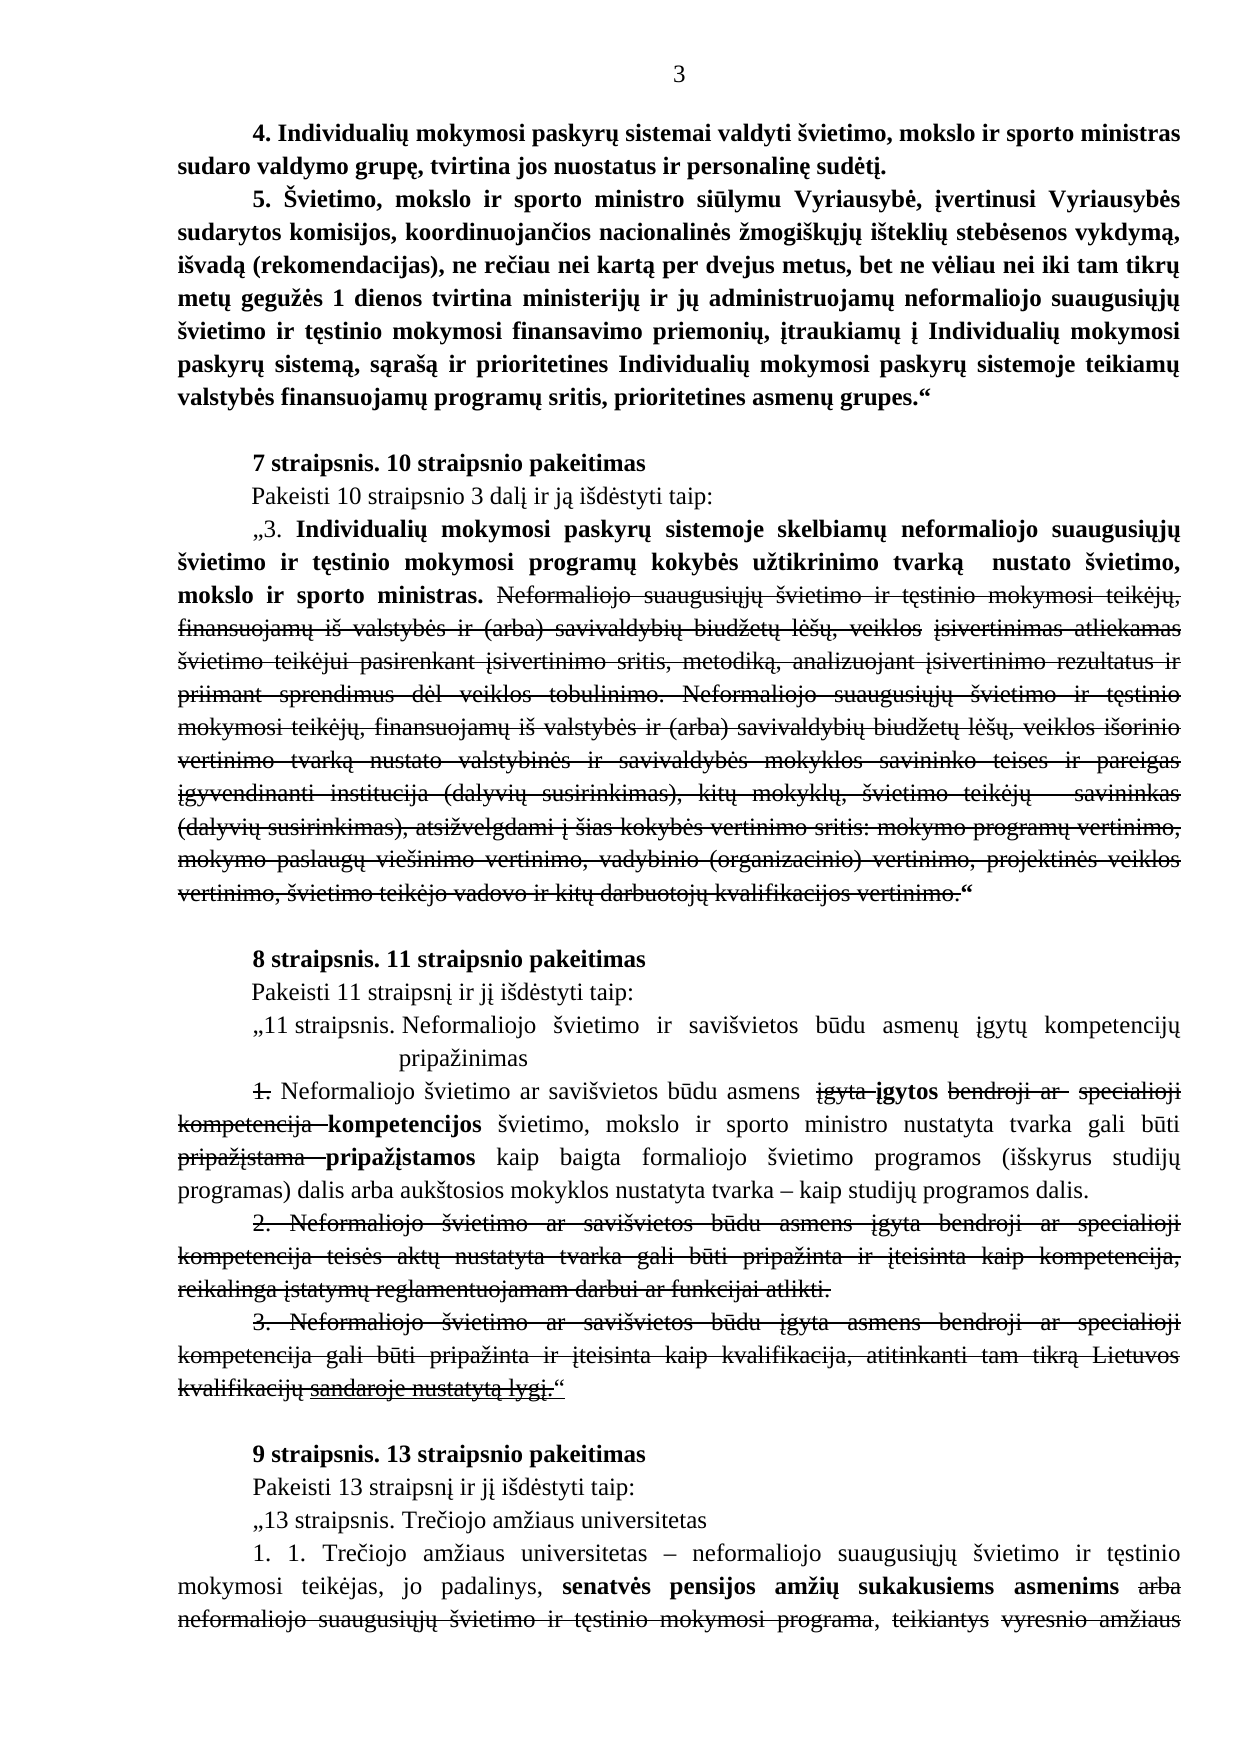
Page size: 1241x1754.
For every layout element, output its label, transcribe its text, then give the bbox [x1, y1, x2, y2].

text 7 straipsnis. 10 straipsnio pakeitimas [177, 448, 1181, 477]
text Pakeisti 13 straipsnį ir jį išdėstyti taip: [177, 1472, 1181, 1501]
text 9 straipsnis. 13 straipsnio pakeitimas [177, 1439, 1181, 1468]
text 5. Švietimo, mokslo ir sporto ministro siūlymu Vyriausybė, įvertinusi Vyriausybės sudarytos komisijos, koordinuojančios nacionalinės žmogiškųjų išteklių stebėsenos vykdymą, išvadą (rekomendacijas), ne rečiau nei kartą per dvejus metus, bet ne vėliau nei iki tam tikrų metų gegužės 1 dienos tvirtina ministerijų ir jų administruojamų neformaliojo suaugusiųjų švietimo ir tęstinio mokymosi finansavimo priemonių, įtraukiamų į Individualių mokymosi paskyrų sistemą, sąrašą ir prioritetines Individualių mokymosi paskyrų sistemoje teikiamų valstybės finansuojamų programų sritis, prioritetines asmenų grupes.“ [177, 184, 1181, 411]
text „3. Individualių mokymosi paskyrų sistemoje skelbiamų neformaliojo suaugusiųjų švietimo ir tęstinio mokymosi programų kokybės užtikrinimo tvarką nustato švietimo, mokslo ir sporto ministras. Neformaliojo suaugusiųjų švietimo ir tęstinio mokymosi teikėjų, finansuojamų iš valstybės ir (arba) savivaldybių biudžetų lėšų, veiklos įsivertinimas atliekamas švietimo teikėjui pasirenkant įsivertinimo sritis, metodiką, analizuojant įsivertinimo rezultatus ir priimant sprendimus dėl veiklos tobulinimo. Neformaliojo suaugusiųjų švietimo ir tęstinio mokymosi teikėjų, finansuojamų iš valstybės ir (arba) savivaldybių biudžetų lėšų, veiklos išorinio vertinimo tvarką nustato valstybinės ir savivaldybės mokyklos savininko teises ir pareigas įgyvendinanti institucija (dalyvių susirinkimas), kitų mokyklų, švietimo teikėjų – savininkas (dalyvių susirinkimas), atsižvelgdami į šias kokybės vertinimo sritis: mokymo programų vertinimo, mokymo paslaugų viešinimo vertinimo, vadybinio (organizacinio) vertinimo, projektinės veiklos vertinimo, švietimo teikėjo vadovo ir kitų darbuotojų kvalifikacijos vertinimo.“ [177, 762, 1181, 794]
text 3. Neformaliojo švietimo ar savišvietos būdu įgyta asmens bendroji ar specialioji kompetencija gali būti pripažinta ir įteisinta kaip kvalifikacija, atitinkanti tam tikrą Lietuvos kvalifikacijų sandaroje nustatytą lygį.“ [177, 1307, 1181, 1402]
text Pakeisti 10 straipsnio 3 dalį ir ją išdėstyti taip: [177, 481, 1181, 510]
text Pakeisti 11 straipsnį ir jį išdėstyti taip: [251, 977, 1181, 1005]
text „3. Individualių mokymosi paskyrų sistemoje skelbiamų neformaliojo suaugusiųjų švietimo ir tęstinio mokymosi programų kokybės užtikrinimo tvarką nustato švietimo, mokslo ir sporto ministras. Neformaliojo suaugusiųjų švietimo ir tęstinio mokymosi teikėjų, finansuojamų iš valstybės ir (arba) savivaldybių biudžetų lėšų, veiklos įsivertinimas atliekamas švietimo teikėjui pasirenkant įsivertinimo sritis, metodiką, analizuojant įsivertinimo rezultatus ir priimant sprendimus dėl veiklos tobulinimo. Neformaliojo suaugusiųjų švietimo ir tęstinio mokymosi teikėjų, finansuojamų iš valstybės ir (arba) savivaldybių biudžetų lėšų, veiklos išorinio vertinimo tvarką nustato valstybinės ir savivaldybės mokyklos savininko teises ir pareigas įgyvendinanti institucija (dalyvių susirinkimas), kitų mokyklų, švietimo teikėjų – savininkas (dalyvių susirinkimas), atsižvelgdami į šias kokybės vertinimo sritis: mokymo programų vertinimo, mokymo paslaugų viešinimo vertinimo, vadybinio (organizacinio) vertinimo, projektinės veiklos vertinimo, švietimo teikėjo vadovo ir kitų darbuotojų kvalifikacijos vertinimo.“ [177, 663, 1181, 695]
text „3. Individualių mokymosi paskyrų sistemoje skelbiamų neformaliojo suaugusiųjų švietimo ir tęstinio mokymosi programų kokybės užtikrinimo tvarką nustato švietimo, mokslo ir sporto ministras. Neformaliojo suaugusiųjų švietimo ir tęstinio mokymosi teikėjų, finansuojamų iš valstybės ir (arba) savivaldybių biudžetų lėšų, veiklos įsivertinimas atliekamas švietimo teikėjui pasirenkant įsivertinimo sritis, metodiką, analizuojant įsivertinimo rezultatus ir priimant sprendimus dėl veiklos tobulinimo. Neformaliojo suaugusiųjų švietimo ir tęstinio mokymosi teikėjų, finansuojamų iš valstybės ir (arba) savivaldybių biudžetų lėšų, veiklos išorinio vertinimo tvarką nustato valstybinės ir savivaldybės mokyklos savininko teises ir pareigas įgyvendinanti institucija (dalyvių susirinkimas), kitų mokyklų, švietimo teikėjų – savininkas (dalyvių susirinkimas), atsižvelgdami į šias kokybės vertinimo sritis: mokymo programų vertinimo, mokymo paslaugų viešinimo vertinimo, vadybinio (organizacinio) vertinimo, projektinės veiklos vertinimo, švietimo teikėjo vadovo ir kitų darbuotojų kvalifikacijos vertinimo.“ [177, 696, 1181, 728]
text „3. Individualių mokymosi paskyrų sistemoje skelbiamų neformaliojo suaugusiųjų švietimo ir tęstinio mokymosi programų kokybės užtikrinimo tvarką nustato švietimo, mokslo ir sporto ministras. Neformaliojo suaugusiųjų švietimo ir tęstinio mokymosi teikėjų, finansuojamų iš valstybės ir (arba) savivaldybių biudžetų lėšų, veiklos įsivertinimas atliekamas švietimo teikėjui pasirenkant įsivertinimo sritis, metodiką, analizuojant įsivertinimo rezultatus ir priimant sprendimus dėl veiklos tobulinimo. Neformaliojo suaugusiųjų švietimo ir tęstinio mokymosi teikėjų, finansuojamų iš valstybės ir (arba) savivaldybių biudžetų lėšų, veiklos išorinio vertinimo tvarką nustato valstybinės ir savivaldybės mokyklos savininko teises ir pareigas įgyvendinanti institucija (dalyvių susirinkimas), kitų mokyklų, švietimo teikėjų – savininkas (dalyvių susirinkimas), atsižvelgdami į šias kokybės vertinimo sritis: mokymo programų vertinimo, mokymo paslaugų viešinimo vertinimo, vadybinio (organizacinio) vertinimo, projektinės veiklos vertinimo, švietimo teikėjo vadovo ir kitų darbuotojų kvalifikacijos vertinimo.“ [177, 729, 1181, 761]
text „3. Individualių mokymosi paskyrų sistemoje skelbiamų neformaliojo suaugusiųjų švietimo ir tęstinio mokymosi programų kokybės užtikrinimo tvarką nustato švietimo, mokslo ir sporto ministras. Neformaliojo suaugusiųjų švietimo ir tęstinio mokymosi teikėjų, finansuojamų iš valstybės ir (arba) savivaldybių biudžetų lėšų, veiklos įsivertinimas atliekamas švietimo teikėjui pasirenkant įsivertinimo sritis, metodiką, analizuojant įsivertinimo rezultatus ir priimant sprendimus dėl veiklos tobulinimo. Neformaliojo suaugusiųjų švietimo ir tęstinio mokymosi teikėjų, finansuojamų iš valstybės ir (arba) savivaldybių biudžetų lėšų, veiklos išorinio vertinimo tvarką nustato valstybinės ir savivaldybės mokyklos savininko teises ir pareigas įgyvendinanti institucija (dalyvių susirinkimas), kitų mokyklų, švietimo teikėjų – savininkas (dalyvių susirinkimas), atsižvelgdami į šias kokybės vertinimo sritis: mokymo programų vertinimo, mokymo paslaugų viešinimo vertinimo, vadybinio (organizacinio) vertinimo, projektinės veiklos vertinimo, švietimo teikėjo vadovo ir kitų darbuotojų kvalifikacijos vertinimo.“ [177, 795, 1181, 827]
text 4. Individualių mokymosi paskyrų sistemai valdyti švietimo, mokslo ir sporto ministras sudaro valdymo grupę, tvirtina jos nuostatus ir personalinę sudėtį. [177, 118, 1181, 180]
text 1. 1. Trečiojo amžiaus universitetas – neformaliojo suaugusiųjų švietimo ir tęstinio mokymosi teikėjas, jo padalinys, senatvės pensijos amžių sukakusiems asmenims arba neformaliojo suaugusiųjų švietimo ir tęstinio mokymosi programa, teikiantys vyresnio amžiaus [177, 1538, 1181, 1633]
text 8 straipsnis. 11 straipsnio pakeitimas [177, 944, 1181, 972]
text „11 straipsnis. Neformaliojo švietimo ir savišvietos būdu asmenų įgytų kompetencijų pripažinimas [252, 1010, 1181, 1071]
text „3. Individualių mokymosi paskyrų sistemoje skelbiamų neformaliojo suaugusiųjų švietimo ir tęstinio mokymosi programų kokybės užtikrinimo tvarką nustato švietimo, mokslo ir sporto ministras. Neformaliojo suaugusiųjų švietimo ir tęstinio mokymosi teikėjų, finansuojamų iš valstybės ir (arba) savivaldybių biudžetų lėšų, veiklos įsivertinimas atliekamas švietimo teikėjui pasirenkant įsivertinimo sritis, metodiką, analizuojant įsivertinimo rezultatus ir priimant sprendimus dėl veiklos tobulinimo. Neformaliojo suaugusiųjų švietimo ir tęstinio mokymosi teikėjų, finansuojamų iš valstybės ir (arba) savivaldybių biudžetų lėšų, veiklos išorinio vertinimo tvarką nustato valstybinės ir savivaldybės mokyklos savininko teises ir pareigas įgyvendinanti institucija (dalyvių susirinkimas), kitų mokyklų, švietimo teikėjų – savininkas (dalyvių susirinkimas), atsižvelgdami į šias kokybės vertinimo sritis: mokymo programų vertinimo, mokymo paslaugų viešinimo vertinimo, vadybinio (organizacinio) vertinimo, projektinės veiklos vertinimo, švietimo teikėjo vadovo ir kitų darbuotojų kvalifikacijos vertinimo.“ [177, 828, 1181, 860]
text „3. Individualių mokymosi paskyrų sistemoje skelbiamų neformaliojo suaugusiųjų švietimo ir tęstinio mokymosi programų kokybės užtikrinimo tvarką nustato švietimo, mokslo ir sporto ministras. Neformaliojo suaugusiųjų švietimo ir tęstinio mokymosi teikėjų, finansuojamų iš valstybės ir (arba) savivaldybių biudžetų lėšų, veiklos įsivertinimas atliekamas švietimo teikėjui pasirenkant įsivertinimo sritis, metodiką, analizuojant įsivertinimo rezultatus ir priimant sprendimus dėl veiklos tobulinimo. Neformaliojo suaugusiųjų švietimo ir tęstinio mokymosi teikėjų, finansuojamų iš valstybės ir (arba) savivaldybių biudžetų lėšų, veiklos išorinio vertinimo tvarką nustato valstybinės ir savivaldybės mokyklos savininko teises ir pareigas įgyvendinanti institucija (dalyvių susirinkimas), kitų mokyklų, švietimo teikėjų – savininkas (dalyvių susirinkimas), atsižvelgdami į šias kokybės vertinimo sritis: mokymo programų vertinimo, mokymo paslaugų viešinimo vertinimo, vadybinio (organizacinio) vertinimo, projektinės veiklos vertinimo, švietimo teikėjo vadovo ir kitų darbuotojų kvalifikacijos vertinimo.“ [177, 514, 1181, 662]
text 2. Neformaliojo švietimo ar savišvietos būdu asmens įgyta bendroji ar specialioji kompetencija teisės aktų nustatyta tvarka gali būti pripažinta ir įteisinta kaip kompetencija, reikalinga įstatymų reglamentuojamam darbui ar funkcijai atlikti. [177, 1208, 1181, 1256]
text 2. Neformaliojo švietimo ar savišvietos būdu asmens įgyta bendroji ar specialioji kompetencija teisės aktų nustatyta tvarka gali būti pripažinta ir įteisinta kaip kompetencija, reikalinga įstatymų reglamentuojamam darbui ar funkcijai atlikti. [177, 1257, 1181, 1303]
text „13 straipsnis. Trečiojo amžiaus universitetas [177, 1505, 1181, 1534]
text „3. Individualių mokymosi paskyrų sistemoje skelbiamų neformaliojo suaugusiųjų švietimo ir tęstinio mokymosi programų kokybės užtikrinimo tvarką nustato švietimo, mokslo ir sporto ministras. Neformaliojo suaugusiųjų švietimo ir tęstinio mokymosi teikėjų, finansuojamų iš valstybės ir (arba) savivaldybių biudžetų lėšų, veiklos įsivertinimas atliekamas švietimo teikėjui pasirenkant įsivertinimo sritis, metodiką, analizuojant įsivertinimo rezultatus ir priimant sprendimus dėl veiklos tobulinimo. Neformaliojo suaugusiųjų švietimo ir tęstinio mokymosi teikėjų, finansuojamų iš valstybės ir (arba) savivaldybių biudžetų lėšų, veiklos išorinio vertinimo tvarką nustato valstybinės ir savivaldybės mokyklos savininko teises ir pareigas įgyvendinanti institucija (dalyvių susirinkimas), kitų mokyklų, švietimo teikėjų – savininkas (dalyvių susirinkimas), atsižvelgdami į šias kokybės vertinimo sritis: mokymo programų vertinimo, mokymo paslaugų viešinimo vertinimo, vadybinio (organizacinio) vertinimo, projektinės veiklos vertinimo, švietimo teikėjo vadovo ir kitų darbuotojų kvalifikacijos vertinimo.“ [177, 861, 1181, 906]
text 1. Neformaliojo švietimo ar savišvietos būdu asmens įgyta įgytos bendroji ar specialioji kompetencija kompetencijos švietimo, mokslo ir sporto ministro nustatyta tvarka gali būti pripažįstama pripažįstamos kaip baigta formaliojo švietimo programos (išskyrus studijų programas) dalis arba aukštosios mokyklos nustatyta tvarka – kaip studijų programos dalis. [177, 1076, 1181, 1203]
